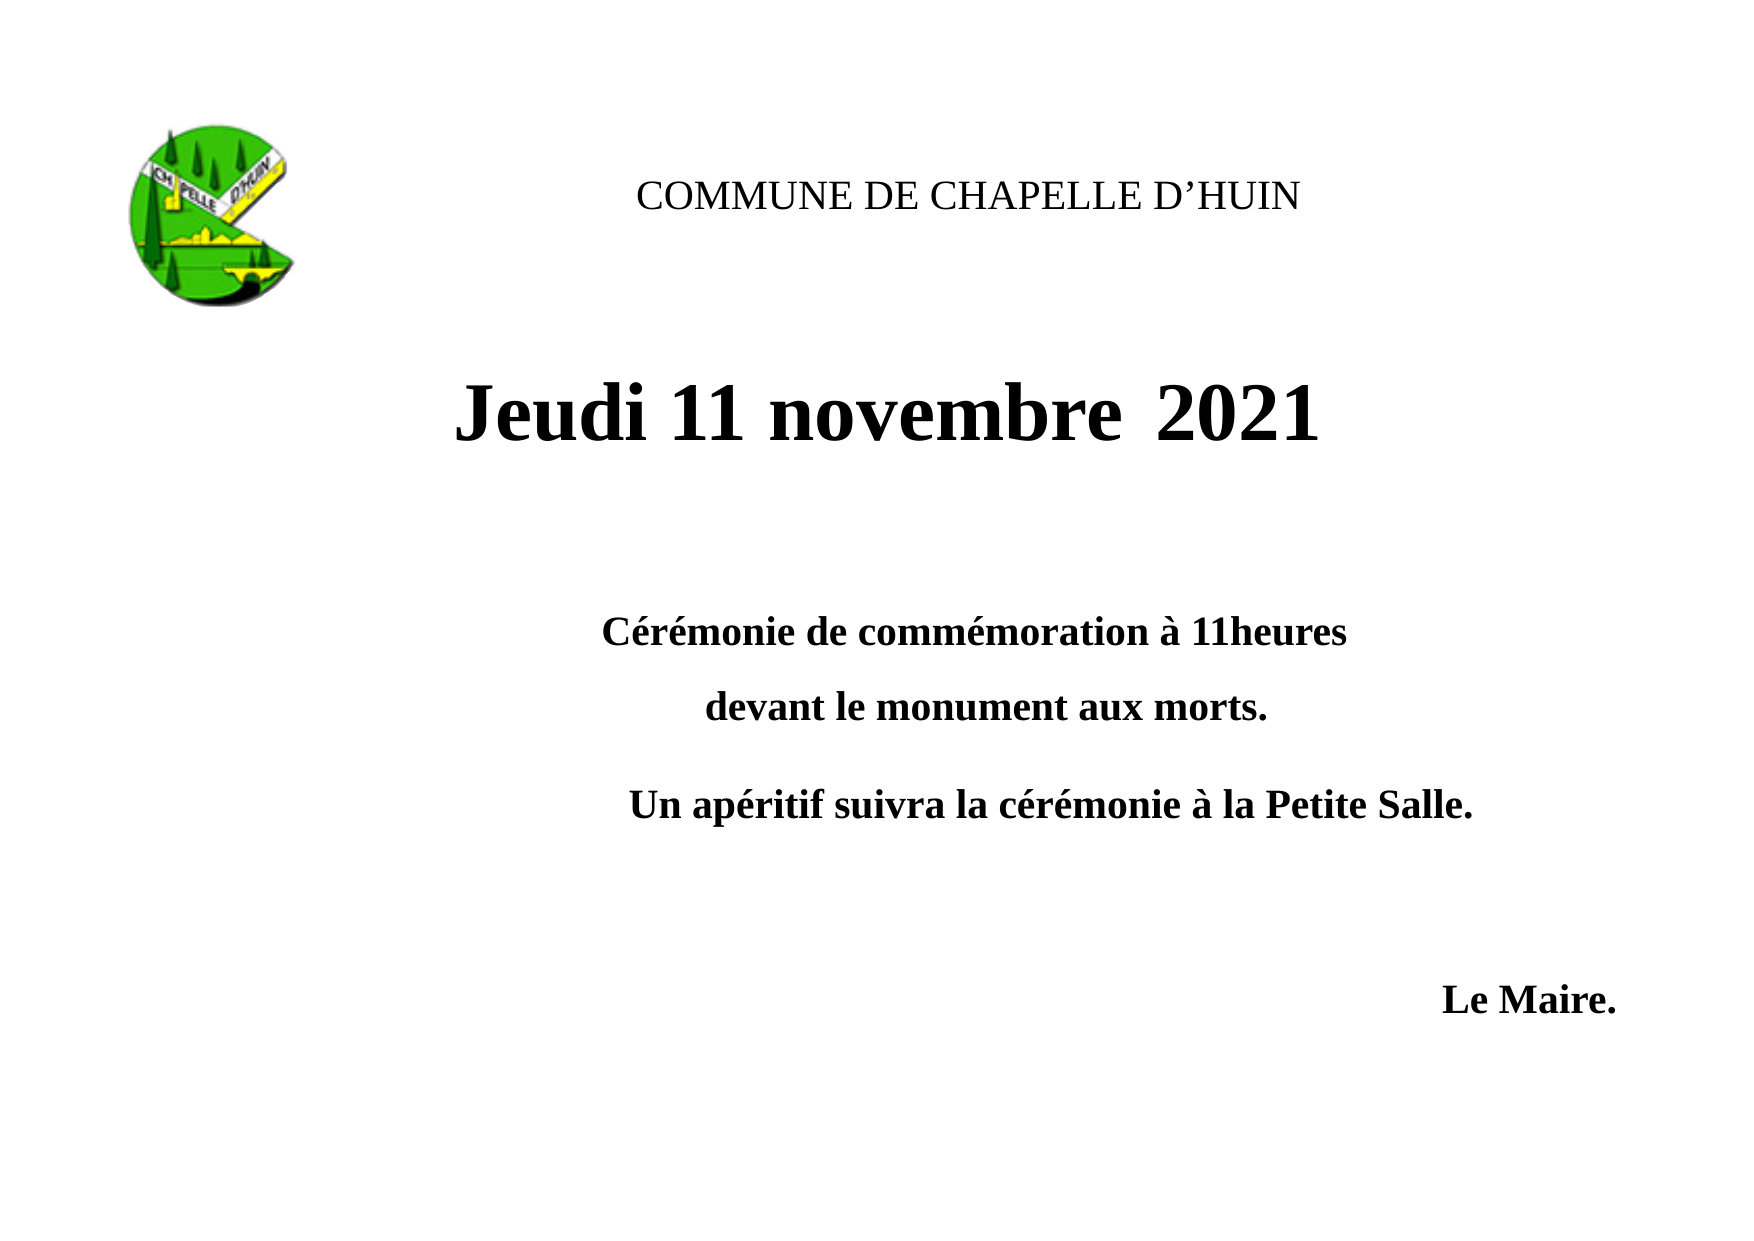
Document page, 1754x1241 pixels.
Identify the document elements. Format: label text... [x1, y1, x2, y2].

text Jeudi 11 novembre 2021 [125, 362, 1649, 458]
text COMMUNE DE CHAPELLE D’HUIN [243, 171, 1649, 219]
text Le Maire. [613, 975, 1649, 1023]
text [125, 171, 136, 219]
text Un apéritif suivra la cérémonie à la Petite Salle. [613, 779, 1649, 827]
text devant le monument aux morts. [125, 681, 1649, 729]
text Cérémonie de commémoration à 11heures [188, 607, 1568, 655]
